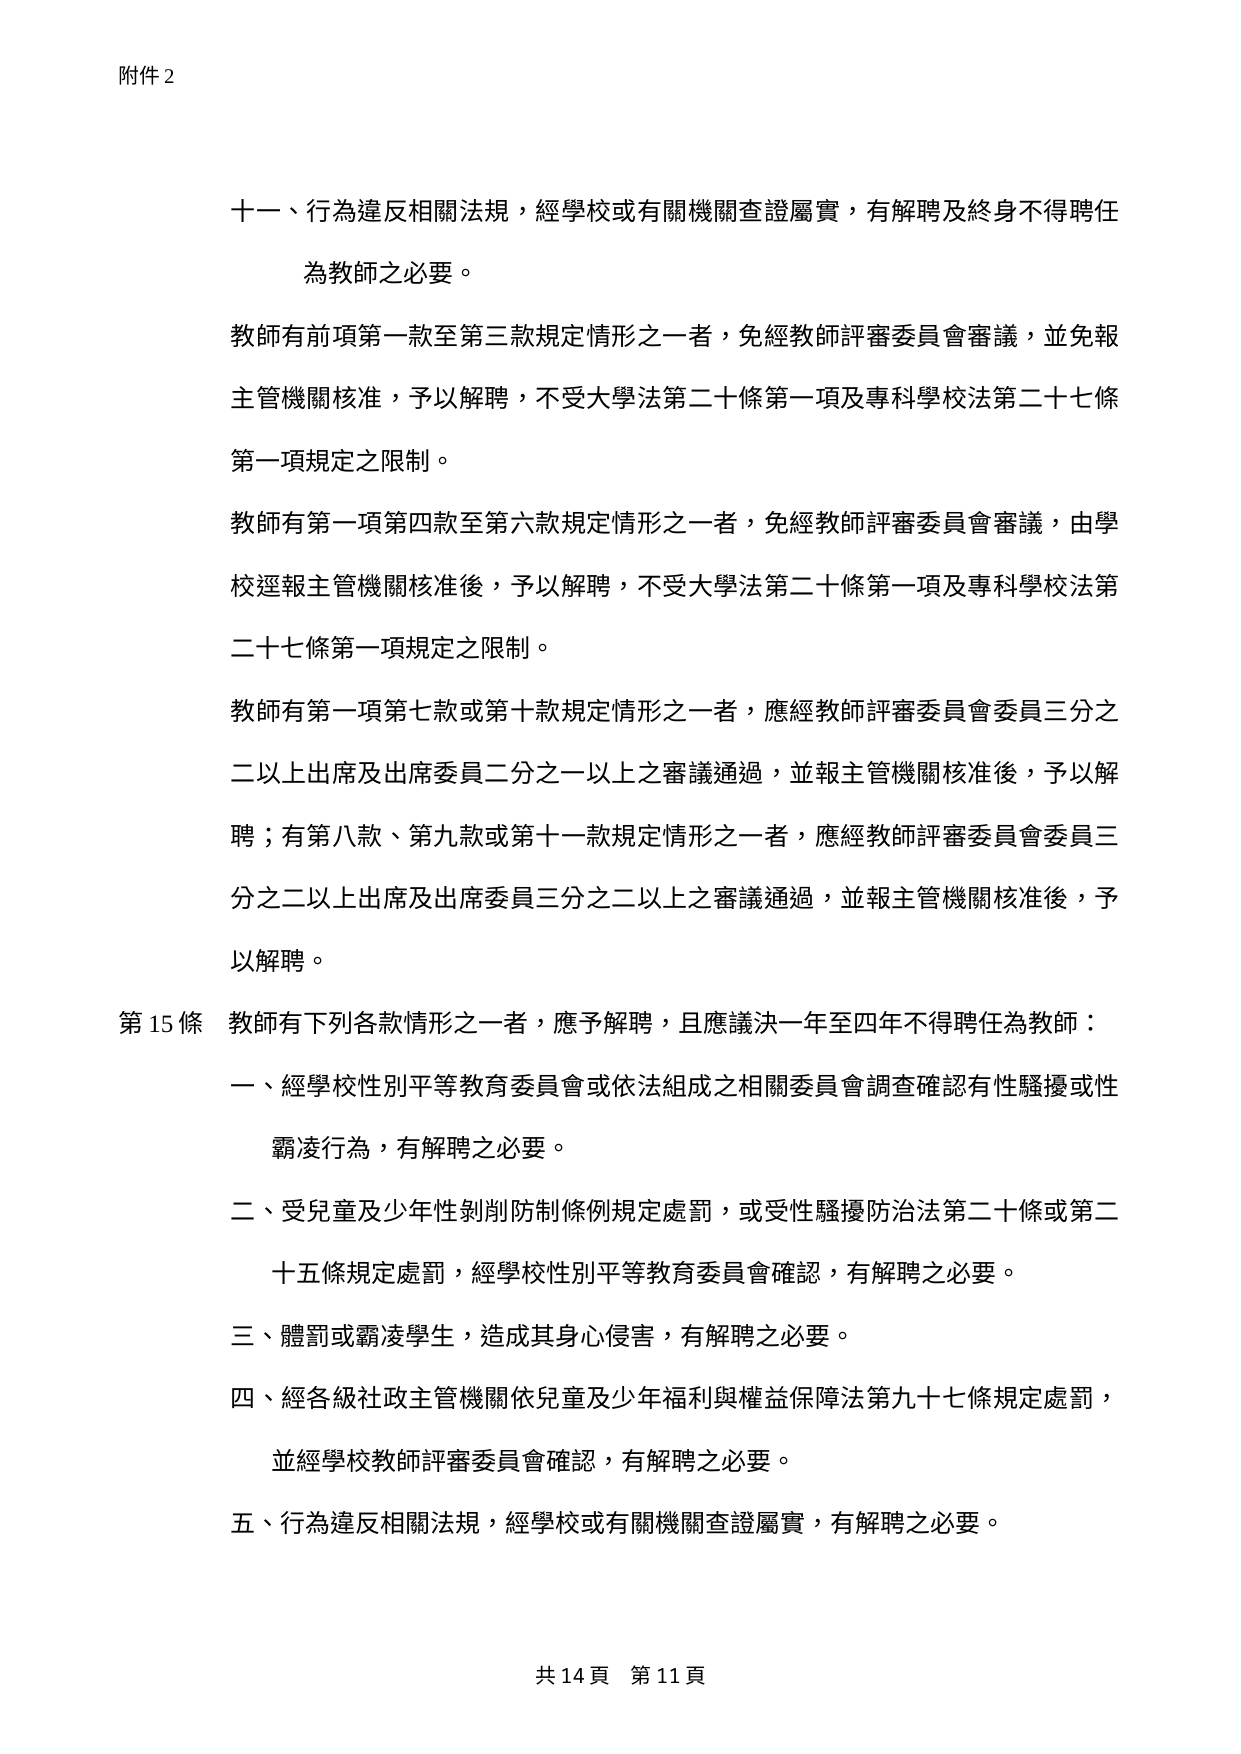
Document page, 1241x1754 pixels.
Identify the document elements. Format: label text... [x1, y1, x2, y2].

text 教師有第一項第七款或第十款規定情形之一者，應經教師評審委員會委員三分之二以上出席及出席委員二分之一以上之審議通過，並報主管機關核准後，予以解聘；有第八款、第九款或第十一款規定情形之一者，應經教師評審委員會委員三分之二以上出席及出席委員三分之二以上之審議通過，並報主管機關核准後，予以解聘。 [230, 668, 1122, 980]
text 一、經學校性別平等教育委員會或依法組成之相關委員會調查確認有性騷擾或性霸凌行為，有解聘之必要。 [230, 1043, 1122, 1168]
text 二、受兒童及少年性剝削防制條例規定處罰，或受性騷擾防治法第二十條或第二十五條規定處罰，經學校性別平等教育委員會確認，有解聘之必要。 [230, 1168, 1122, 1293]
text 五、行為違反相關法規，經學校或有關機關查證屬實，有解聘之必要。 [230, 1480, 1122, 1543]
text 十一、行為違反相關法規，經學校或有關機關查證屬實，有解聘及終身不得聘任為教師之必要。 [230, 168, 1122, 293]
text 四、經各級社政主管機關依兒童及少年福利與權益保障法第九十七條規定處罰，並經學校教師評審委員會確認，有解聘之必要。 [230, 1355, 1122, 1480]
text 三、體罰或霸凌學生，造成其身心侵害，有解聘之必要。 [230, 1293, 1122, 1355]
text 教師有前項第一款至第三款規定情形之一者，免經教師評審委員會審議，並免報主管機關核准，予以解聘，不受大學法第二十條第一項及專科學校法第二十七條第一項規定之限制。 [230, 293, 1122, 480]
text 教師有第一項第四款至第六款規定情形之一者，免經教師評審委員會審議，由學校逕報主管機關核准後，予以解聘，不受大學法第二十條第一項及專科學校法第二十七條第一項規定之限制。 [230, 480, 1122, 668]
text 第15條 教師有下列各款情形之一者，應予解聘，且應議決一年至四年不得聘任為教師： [118, 980, 1122, 1043]
